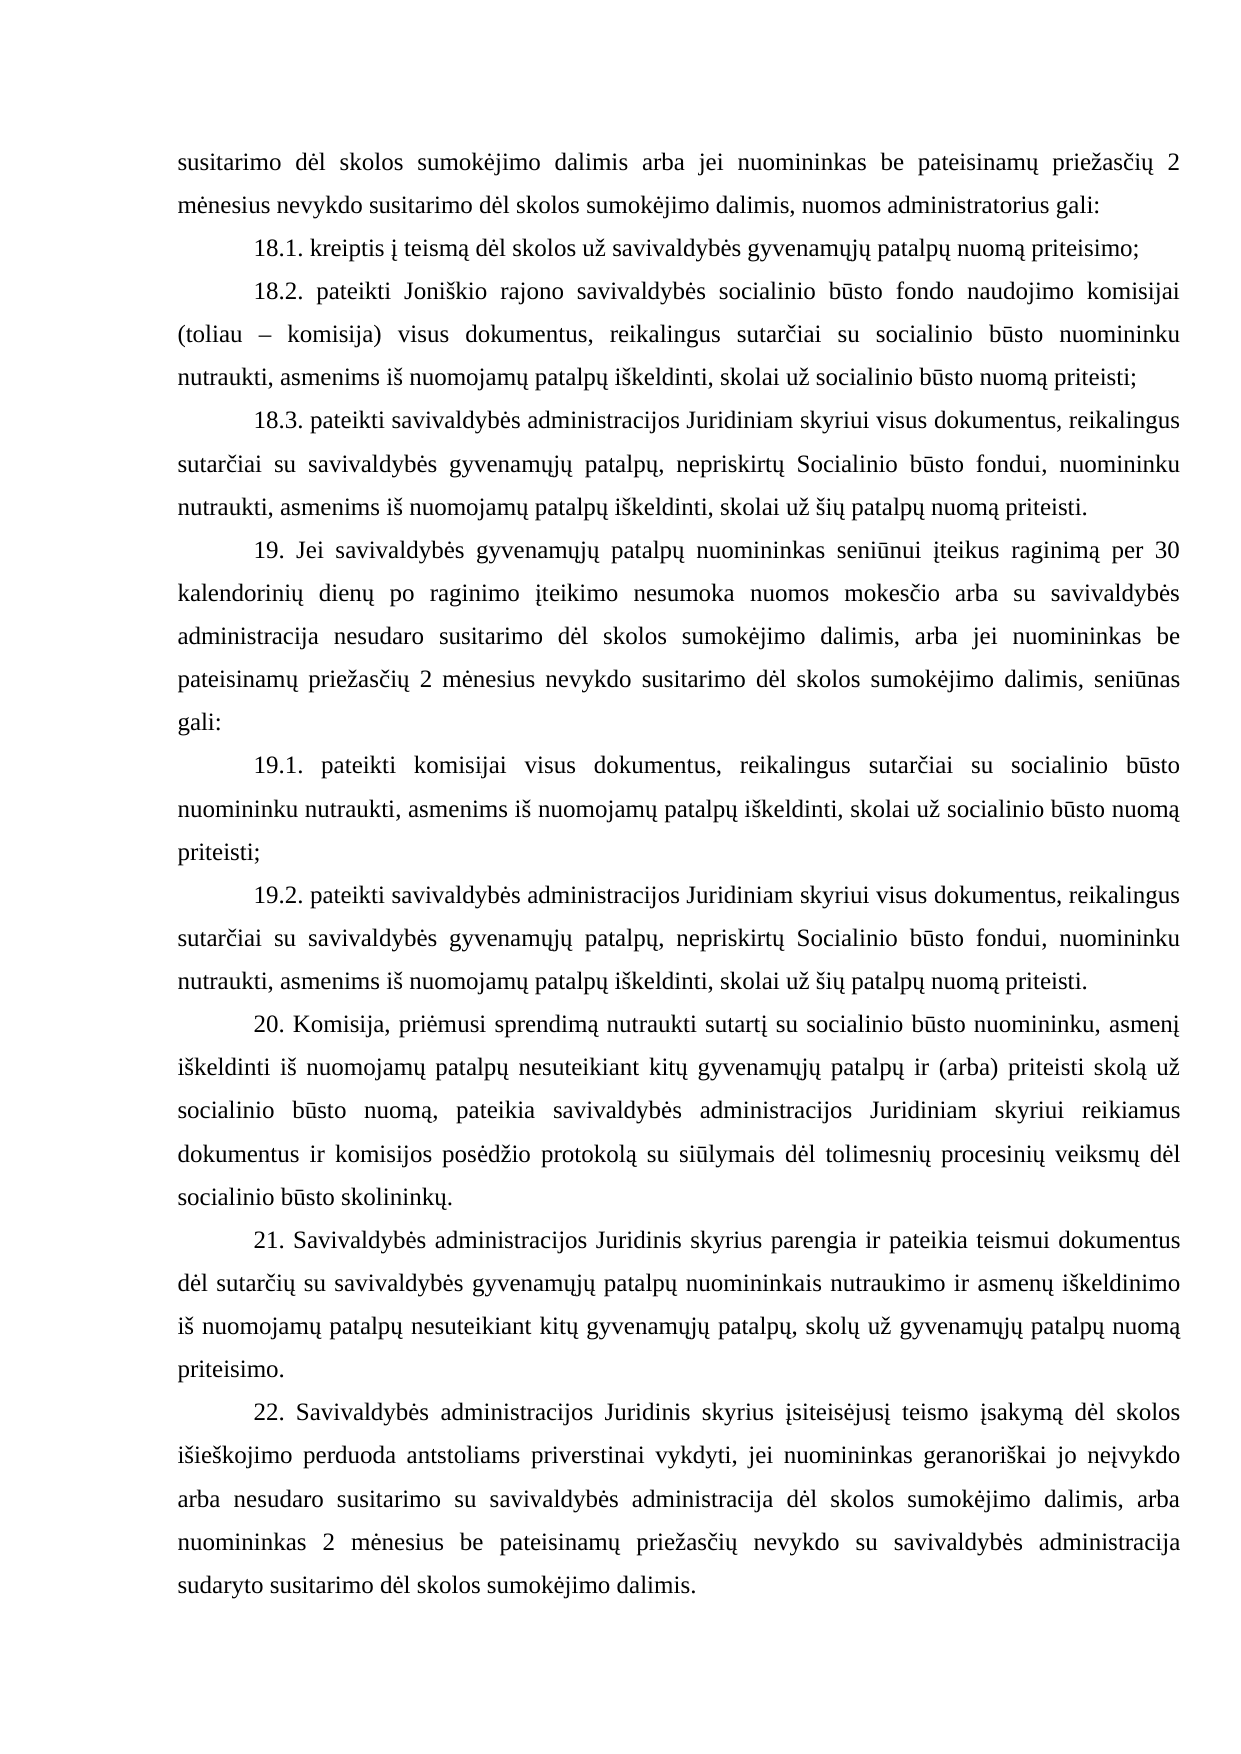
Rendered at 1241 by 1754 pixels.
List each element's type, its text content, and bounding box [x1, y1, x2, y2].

text 18.1. kreiptis į teismą dėl skolos už savivaldybės gyvenamųjų patalpų nuomą priteisimo; [177, 233, 1181, 262]
text 22. Savivaldybės administracijos Juridinis skyrius įsiteisėjusį teismo įsakymą dėl skolos išieškojimo perduoda antstoliams priverstinai vykdyti, jei nuomininkas geranoriškai jo neįvykdo arba nesudaro susitarimo su savivaldybės administracija dėl skolos sumokėjimo dalimis, arba nuomininkas 2 mėnesius be pateisinamų priežasčių nevykdo su savivaldybės administracija sudaryto susitarimo dėl skolos sumokėjimo dalimis. [177, 1397, 1181, 1599]
text 19. Jei savivaldybės gyvenamųjų patalpų nuomininkas seniūnui įteikus raginimą per 30 kalendorinių dienų po raginimo įteikimo nesumoka nuomos mokesčio arba su savivaldybės administracija nesudaro susitarimo dėl skolos sumokėjimo dalimis, arba jei nuomininkas be pateisinamų priežasčių 2 mėnesius nevykdo susitarimo dėl skolos sumokėjimo dalimis, seniūnas gali: [177, 535, 1181, 736]
text susitarimo dėl skolos sumokėjimo dalimis arba jei nuomininkas be pateisinamų priežasčių 2 mėnesius nevykdo susitarimo dėl skolos sumokėjimo dalimis, nuomos administratorius gali: [177, 147, 1181, 219]
text 21. Savivaldybės administracijos Juridinis skyrius parengia ir pateikia teismui dokumentus dėl sutarčių su savivaldybės gyvenamųjų patalpų nuomininkais nutraukimo ir asmenų iškeldinimo iš nuomojamų patalpų nesuteikiant kitų gyvenamųjų patalpų, skolų už gyvenamųjų patalpų nuomą priteisimo. [177, 1225, 1181, 1383]
text 18.3. pateikti savivaldybės administracijos Juridiniam skyriui visus dokumentus, reikalingus sutarčiai su savivaldybės gyvenamųjų patalpų, nepriskirtų Socialinio būsto fondui, nuomininku nutraukti, asmenims iš nuomojamų patalpų iškeldinti, skolai už šių patalpų nuomą priteisti. [177, 406, 1181, 521]
text 20. Komisija, priėmusi sprendimą nutraukti sutartį su socialinio būsto nuomininku, asmenį iškeldinti iš nuomojamų patalpų nesuteikiant kitų gyvenamųjų patalpų ir (arba) priteisti skolą už socialinio būsto nuomą, pateikia savivaldybės administracijos Juridiniam skyriui reikiamus dokumentus ir komisijos posėdžio protokolą su siūlymais dėl tolimesnių procesinių veiksmų dėl socialinio būsto skolininkų. [177, 1009, 1181, 1211]
text 19.2. pateikti savivaldybės administracijos Juridiniam skyriui visus dokumentus, reikalingus sutarčiai su savivaldybės gyvenamųjų patalpų, nepriskirtų Socialinio būsto fondui, nuomininku nutraukti, asmenims iš nuomojamų patalpų iškeldinti, skolai už šių patalpų nuomą priteisti. [177, 880, 1181, 995]
text 18.2. pateikti Joniškio rajono savivaldybės socialinio būsto fondo naudojimo komisijai (toliau – komisija) visus dokumentus, reikalingus sutarčiai su socialinio būsto nuomininku nutraukti, asmenims iš nuomojamų patalpų iškeldinti, skolai už socialinio būsto nuomą priteisti; [177, 276, 1181, 391]
text 19.1. pateikti komisijai visus dokumentus, reikalingus sutarčiai su socialinio būsto nuomininku nutraukti, asmenims iš nuomojamų patalpų iškeldinti, skolai už socialinio būsto nuomą priteisti; [177, 751, 1181, 866]
